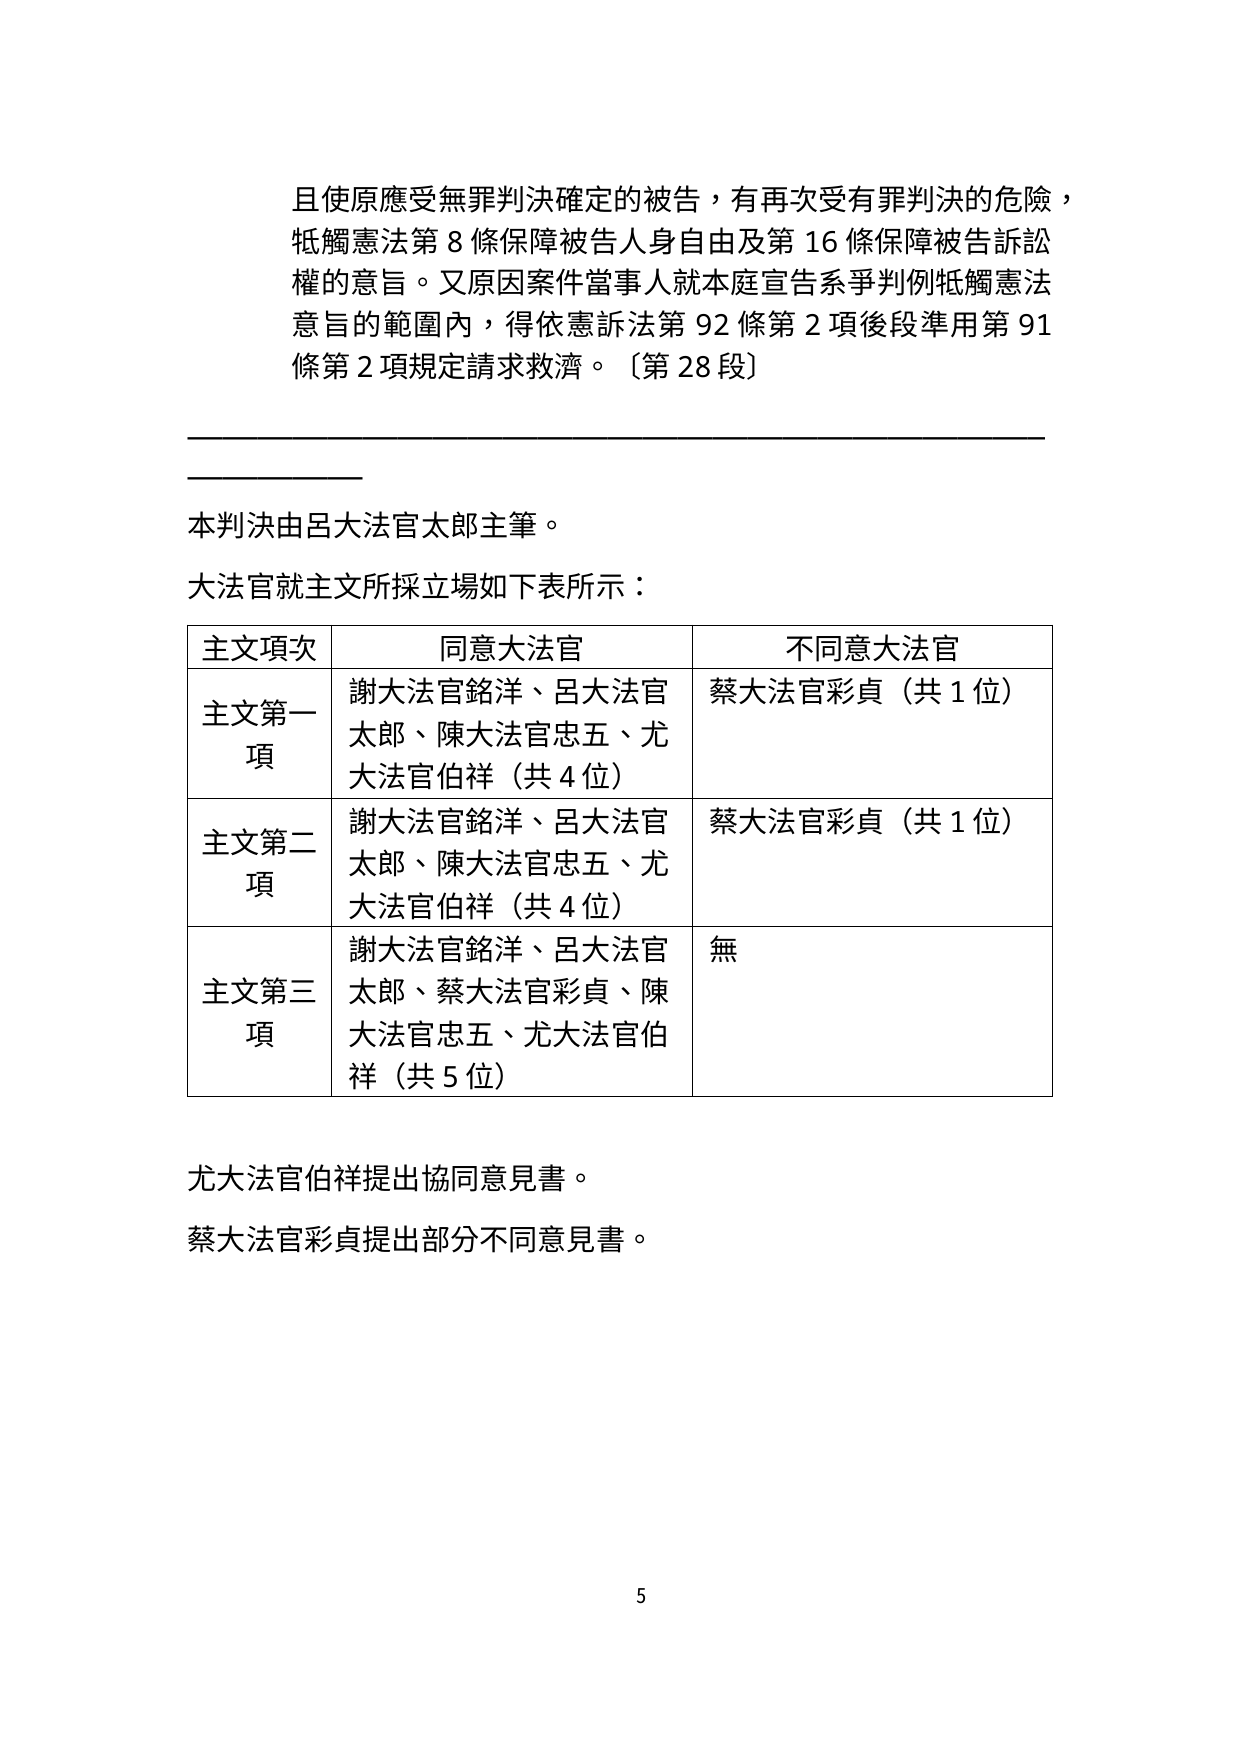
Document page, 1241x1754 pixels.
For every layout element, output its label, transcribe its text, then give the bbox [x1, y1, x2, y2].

text 大法官就主文所採立場如下表所示： [187, 563, 1053, 606]
text 尤大法官伯祥提出協同意見書。 [187, 1155, 1053, 1198]
table_header 不同意大法官 [693, 626, 1052, 668]
table_header 主文項次 [188, 626, 331, 668]
table_cell 蔡大法官彩貞（共1位） [693, 799, 1052, 926]
table_header 同意大法官 [332, 626, 692, 668]
text 蔡大法官彩貞提出部分不同意見書。 [187, 1216, 1053, 1259]
table_cell 謝大法官銘洋、呂大法官太郎、蔡大法官彩貞、陳大法官忠五、尤大法官伯祥（共5位） [332, 927, 692, 1096]
table_cell 主文第三項 [188, 927, 331, 1096]
table_cell 主文第二項 [188, 799, 331, 926]
table_cell 謝大法官銘洋、呂大法官太郎、陳大法官忠五、尤大法官伯祥（共4位） [332, 799, 692, 926]
text ___________________________________________________________ [187, 404, 1053, 484]
text 本判決由呂大法官太郎主筆。 [187, 502, 1053, 545]
table_cell 謝大法官銘洋、呂大法官太郎、陳大法官忠五、尤大法官伯祥（共4位） [332, 669, 692, 797]
table_cell 蔡大法官彩貞（共1位） [693, 669, 1052, 797]
table_cell 無 [693, 927, 1052, 1096]
table_cell 主文第一項 [188, 669, 331, 797]
text 系爭判例認為「起訴事實中有一行為而觸犯數個罪名……者，雖其中某行為經諭知無罪……，而當事人僅就其他之諭知有罪……部分，提起上訴時，因審判不可分之關係，依刑事訴訟法第三百四十條第二項之規定，其有關係（即無罪）之部分，視為亦已上訴，上訴審自應就全部起訴事實為適當之判決。」的部分，無異承認上訴審法院得逾越當事人的聲明而為判決，違反不告不理的原則，造成對於被告的裁判突襲，且使原應受無罪判決確定的被告，有再次受有罪判決的危險，牴觸憲法第8條保障被告人身自由及第16條保障被告訴訟權的意旨。又原因案件當事人就本庭宣告系爭判例牴觸憲法意旨的範圍內，得依憲訴法第92條第2項後段準用第91條第2項規定請求救濟。〔第28段〕 [292, 177, 1053, 386]
